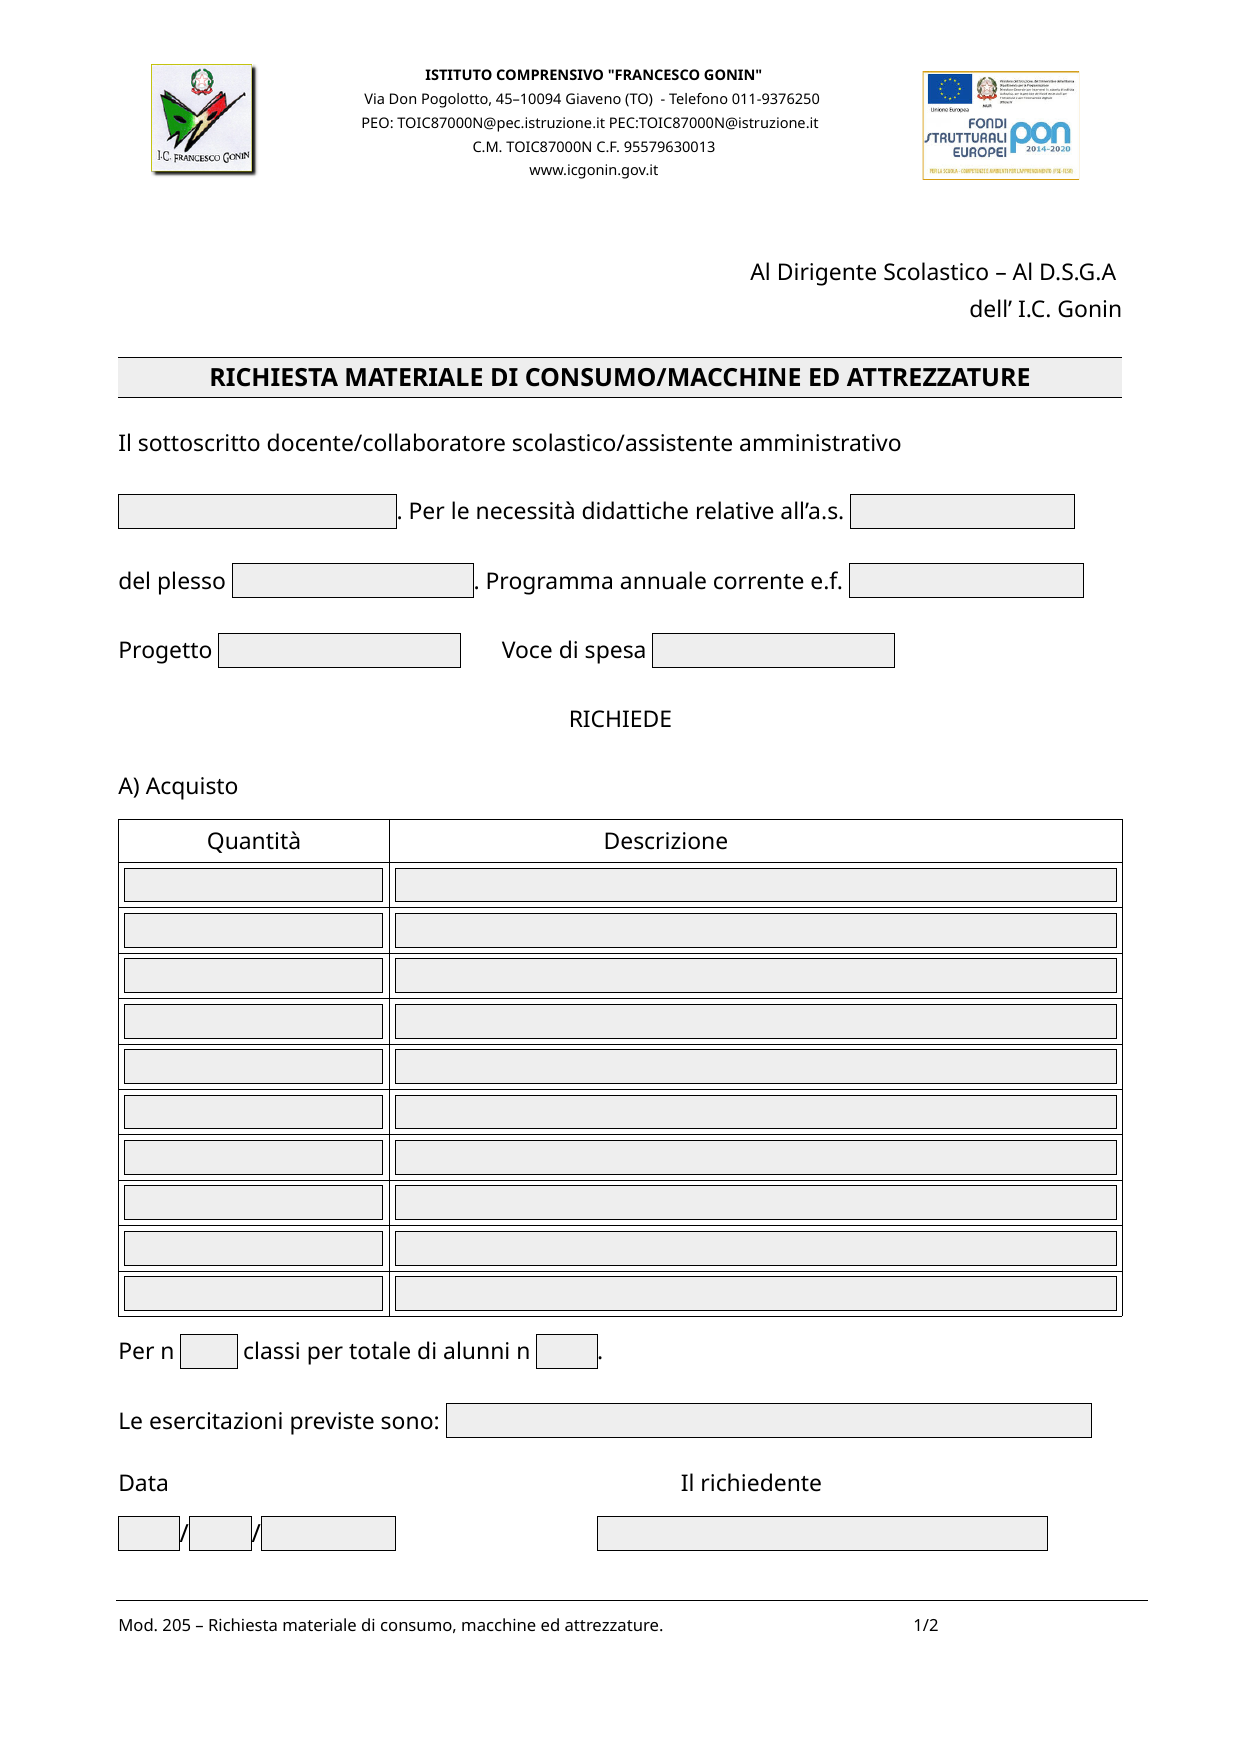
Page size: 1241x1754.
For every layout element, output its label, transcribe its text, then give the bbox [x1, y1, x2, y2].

text [1084, 563, 1122, 597]
text [895, 633, 1122, 667]
text RICHIEDE [118, 703, 1122, 734]
text Voce di spesa [461, 633, 652, 667]
table_cell [390, 954, 1122, 998]
table_cell [390, 1272, 1122, 1316]
table_cell [119, 908, 389, 953]
subtitle richiesta materiale di consumo/macchine ed attrezzature [118, 358, 1122, 397]
table_cell [119, 863, 389, 907]
table_cell [119, 954, 389, 998]
table_cell [390, 863, 1122, 907]
text del plesso [118, 563, 232, 597]
table_cell [119, 1045, 389, 1089]
text Data Il richiedente [118, 1467, 1122, 1498]
text . Programma annuale corrente e.f. [474, 563, 849, 597]
table_cell [119, 1135, 389, 1180]
table_cell [390, 1045, 1122, 1089]
table_cell [390, 999, 1122, 1043]
table_cell [390, 908, 1122, 953]
text Le esercitazioni previste sono: [118, 1403, 446, 1437]
text Progetto [118, 633, 218, 667]
picture [922, 71, 1080, 180]
table_header Descrizione [390, 820, 1122, 862]
text / [252, 1516, 261, 1550]
text A) Acquisto [118, 770, 1122, 801]
text Il sottoscritto docente/collaboratore scolastico/assistente amministrativo [118, 427, 1122, 458]
table_cell [119, 999, 389, 1043]
table_cell [390, 1090, 1122, 1134]
text classi per totale di alunni n [238, 1334, 536, 1368]
text [1075, 494, 1122, 528]
table_header Quantità [119, 820, 389, 862]
picture [151, 64, 260, 179]
table_cell [119, 1181, 389, 1225]
table_cell [390, 1226, 1122, 1271]
text / [180, 1516, 189, 1550]
text . [598, 1334, 1122, 1368]
table_cell [119, 1226, 389, 1271]
text . Per le necessità didattiche relative all’a.s. [397, 494, 850, 528]
table_cell [390, 1135, 1122, 1180]
text [1048, 1516, 1122, 1550]
text [396, 1516, 597, 1550]
table_cell [390, 1181, 1122, 1225]
table_cell [119, 1090, 389, 1134]
text Per n [118, 1334, 180, 1368]
text [1092, 1403, 1122, 1437]
text Al Dirigente Scolastico – Al D.S.G.A dell’ I.C. Gonin [118, 255, 1122, 324]
table_cell [119, 1272, 389, 1316]
